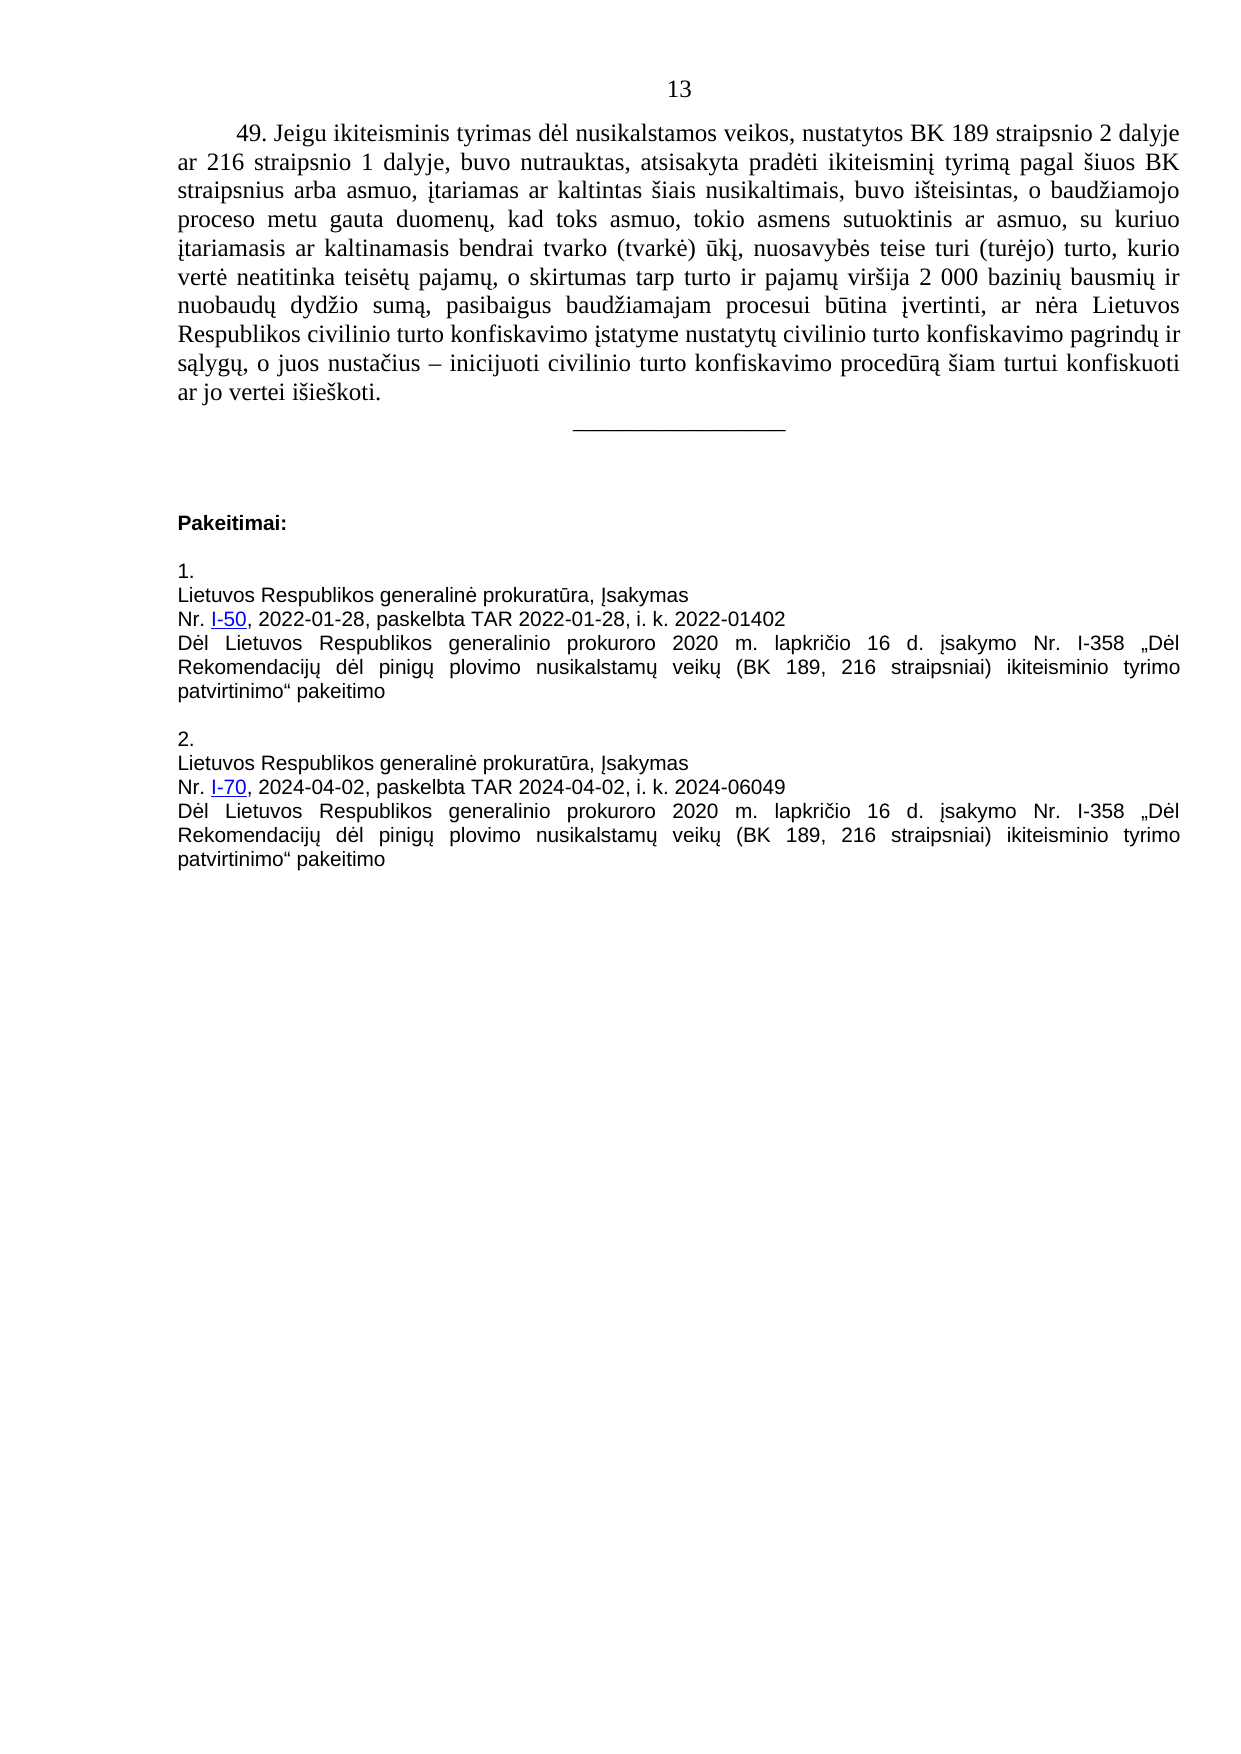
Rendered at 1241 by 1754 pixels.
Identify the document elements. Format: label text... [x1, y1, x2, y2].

text Nr. I-70, 2024-04-02, paskelbta TAR 2024-04-02, i. k. 2024-06049 [177, 774, 1181, 798]
text 2. [177, 727, 1181, 751]
text _________________ [177, 406, 1181, 434]
text Nr. I-50, 2022-01-28, paskelbta TAR 2022-01-28, i. k. 2022-01402 [177, 607, 1181, 631]
text 1. [177, 559, 1181, 583]
text Dėl Lietuvos Respublikos generalinio prokuroro 2020 m. lapkričio 16 d. įsakymo Nr. I-358 „Dėl Rekomendacijų dėl pinigų plovimo nusikalstamų veikų (BK 189, 216 straipsniai) ikiteisminio tyrimo patvirtinimo“ pakeitimo [177, 631, 1181, 703]
text Lietuvos Respublikos generalinė prokuratūra, Įsakymas [177, 751, 1181, 774]
text Lietuvos Respublikos generalinė prokuratūra, Įsakymas [177, 583, 1181, 607]
text Pakeitimai: [177, 511, 1181, 535]
text Dėl Lietuvos Respublikos generalinio prokuroro 2020 m. lapkričio 16 d. įsakymo Nr. I-358 „Dėl Rekomendacijų dėl pinigų plovimo nusikalstamų veikų (BK 189, 216 straipsniai) ikiteisminio tyrimo patvirtinimo“ pakeitimo [177, 798, 1181, 870]
text 49. Jeigu ikiteisminis tyrimas dėl nusikalstamos veikos, nustatytos BK 189 straipsnio 2 dalyje ar 216 straipsnio 1 dalyje, buvo nutrauktas, atsisakyta pradėti ikiteisminį tyrimą pagal šiuos BK straipsnius arba asmuo, įtariamas ar kaltintas šiais nusikaltimais, buvo išteisintas, o baudžiamojo proceso metu gauta duomenų, kad toks asmuo, tokio asmens sutuoktinis ar asmuo, su kuriuo įtariamasis ar kaltinamasis bendrai tvarko (tvarkė) ūkį, nuosavybės teise turi (turėjo) turto, kurio vertė neatitinka teisėtų pajamų, o skirtumas tarp turto ir pajamų viršija 2 000 bazinių bausmių ir nuobaudų dydžio sumą, pasibaigus baudžiamajam procesui būtina įvertinti, ar nėra Lietuvos Respublikos civilinio turto konfiskavimo įstatyme nustatytų civilinio turto konfiskavimo pagrindų ir sąlygų, o juos nustačius – inicijuoti civilinio turto konfiskavimo procedūrą šiam turtui konfiskuoti ar jo vertei išieškoti. [177, 118, 1181, 406]
